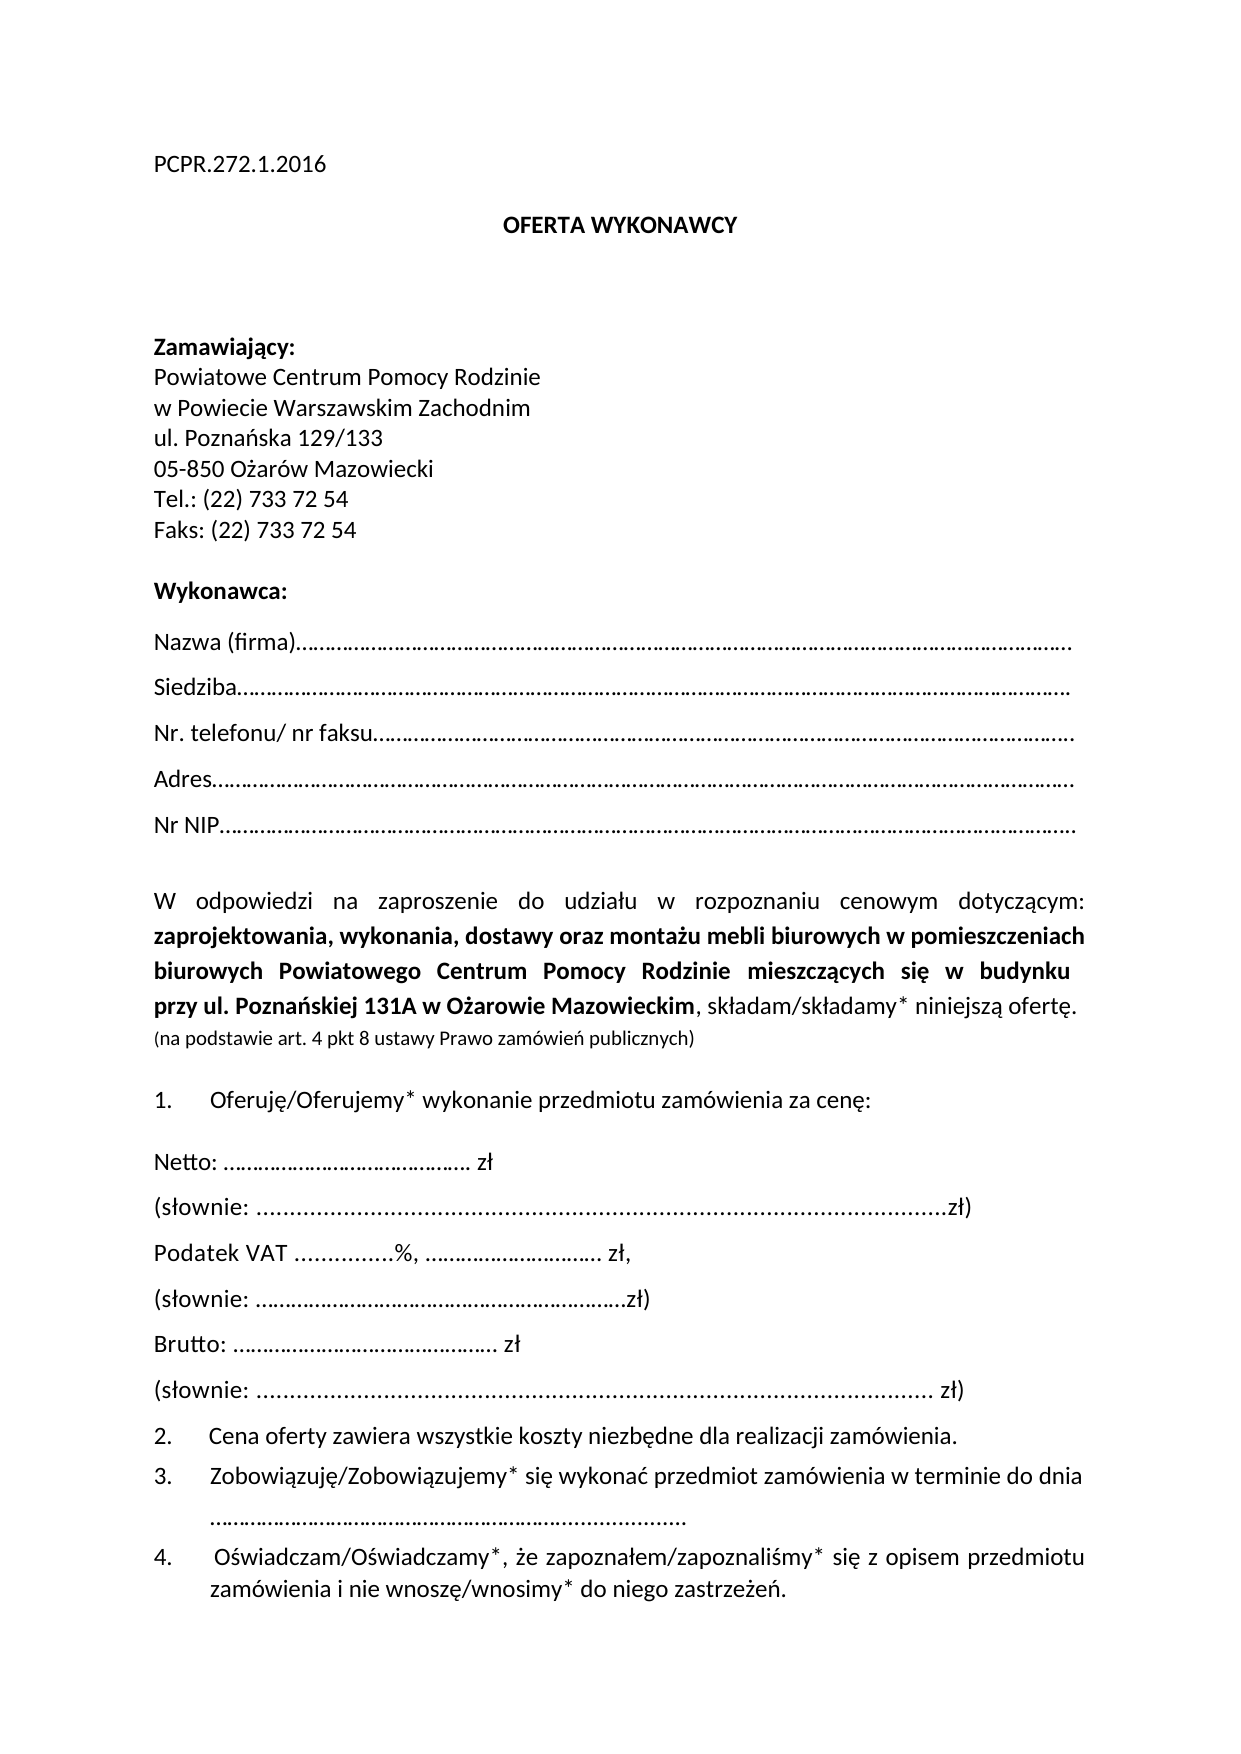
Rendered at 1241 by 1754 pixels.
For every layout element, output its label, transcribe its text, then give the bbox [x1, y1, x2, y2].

text Wykonawca: [153, 575, 1087, 606]
text Podatek VAT ...............%, ………………………… zł, [153, 1237, 1087, 1268]
text 05-850 Ożarów Mazowiecki [153, 453, 1087, 483]
text Nr. telefonu/ nr faksu………………………………………………………………………………………………………….. [153, 717, 1087, 748]
text Zamawiający: [153, 331, 1087, 361]
text w Powiecie Warszawskim Zachodnim [153, 392, 1087, 422]
text Nazwa (firma)……………………………………………………………………………………………………………………… [153, 626, 1087, 656]
list Oferuję/Oferujemy* wykonanie przedmiotu zamówienia za cenę: [153, 1085, 1087, 1115]
text ul. Poznańska 129/133 [153, 422, 1087, 453]
text Faks: (22) 733 72 54 [153, 514, 1087, 544]
text PCPR.272.1.2016 [153, 148, 1087, 178]
text Siedziba………………………………………………………………………………………………………………………………. [153, 672, 1087, 702]
text OFERTA WYKONAWCY [153, 209, 1087, 239]
text (na podstawie art. 4 pkt 8 ustawy Prawo zamówień publicznych) [153, 1025, 1087, 1050]
text Tel.: (22) 733 72 54 [153, 483, 1087, 514]
list Cena oferty zawiera wszystkie koszty niezbędne dla realizacji zamówienia. [153, 1420, 1087, 1451]
list Netto: ……………………………………. zł [153, 1146, 1087, 1176]
text W odpowiedzi na zaproszenie do udziału w rozpoznaniu cenowym dotyczącym: zaprojektowania, wykonania, dostawy oraz montażu mebli biurowych w pomieszczeniach biurowych Powiatowego Centrum Pomocy Rodzinie mieszczących się w budynku przy ul. Poznańskiej 131A w Ożarowie Mazowieckim, składam/składamy* niniejszą ofertę. [153, 885, 1087, 1021]
text (słownie: ………………………………………………………zł) [153, 1283, 1087, 1313]
list Oświadczam/Oświadczamy*, że zapoznałem/zapoznaliśmy* się z opisem przedmiotu zamówienia i nie wnoszę/wnosimy* do niego zastrzeżeń. [153, 1541, 1087, 1603]
text Adres…………………………………………………………………………………………………………………………………… [153, 763, 1087, 793]
text Brutto: ……………………………………… zł [153, 1329, 1087, 1359]
text (słownie: ..................................................................................................... zł) [153, 1374, 1087, 1405]
text ……………………………………………………..................... [210, 1501, 1087, 1531]
text (słownie: .......................................................................................................zł) [153, 1191, 1087, 1222]
text Nr NIP………………………………………………………………………………………………………………………………….. [153, 809, 1087, 839]
list Zobowiązuję/Zobowiązujemy* się wykonać przedmiot zamówienia w terminie do dnia [153, 1460, 1087, 1491]
text Powiatowe Centrum Pomocy Rodzinie [153, 361, 1087, 392]
